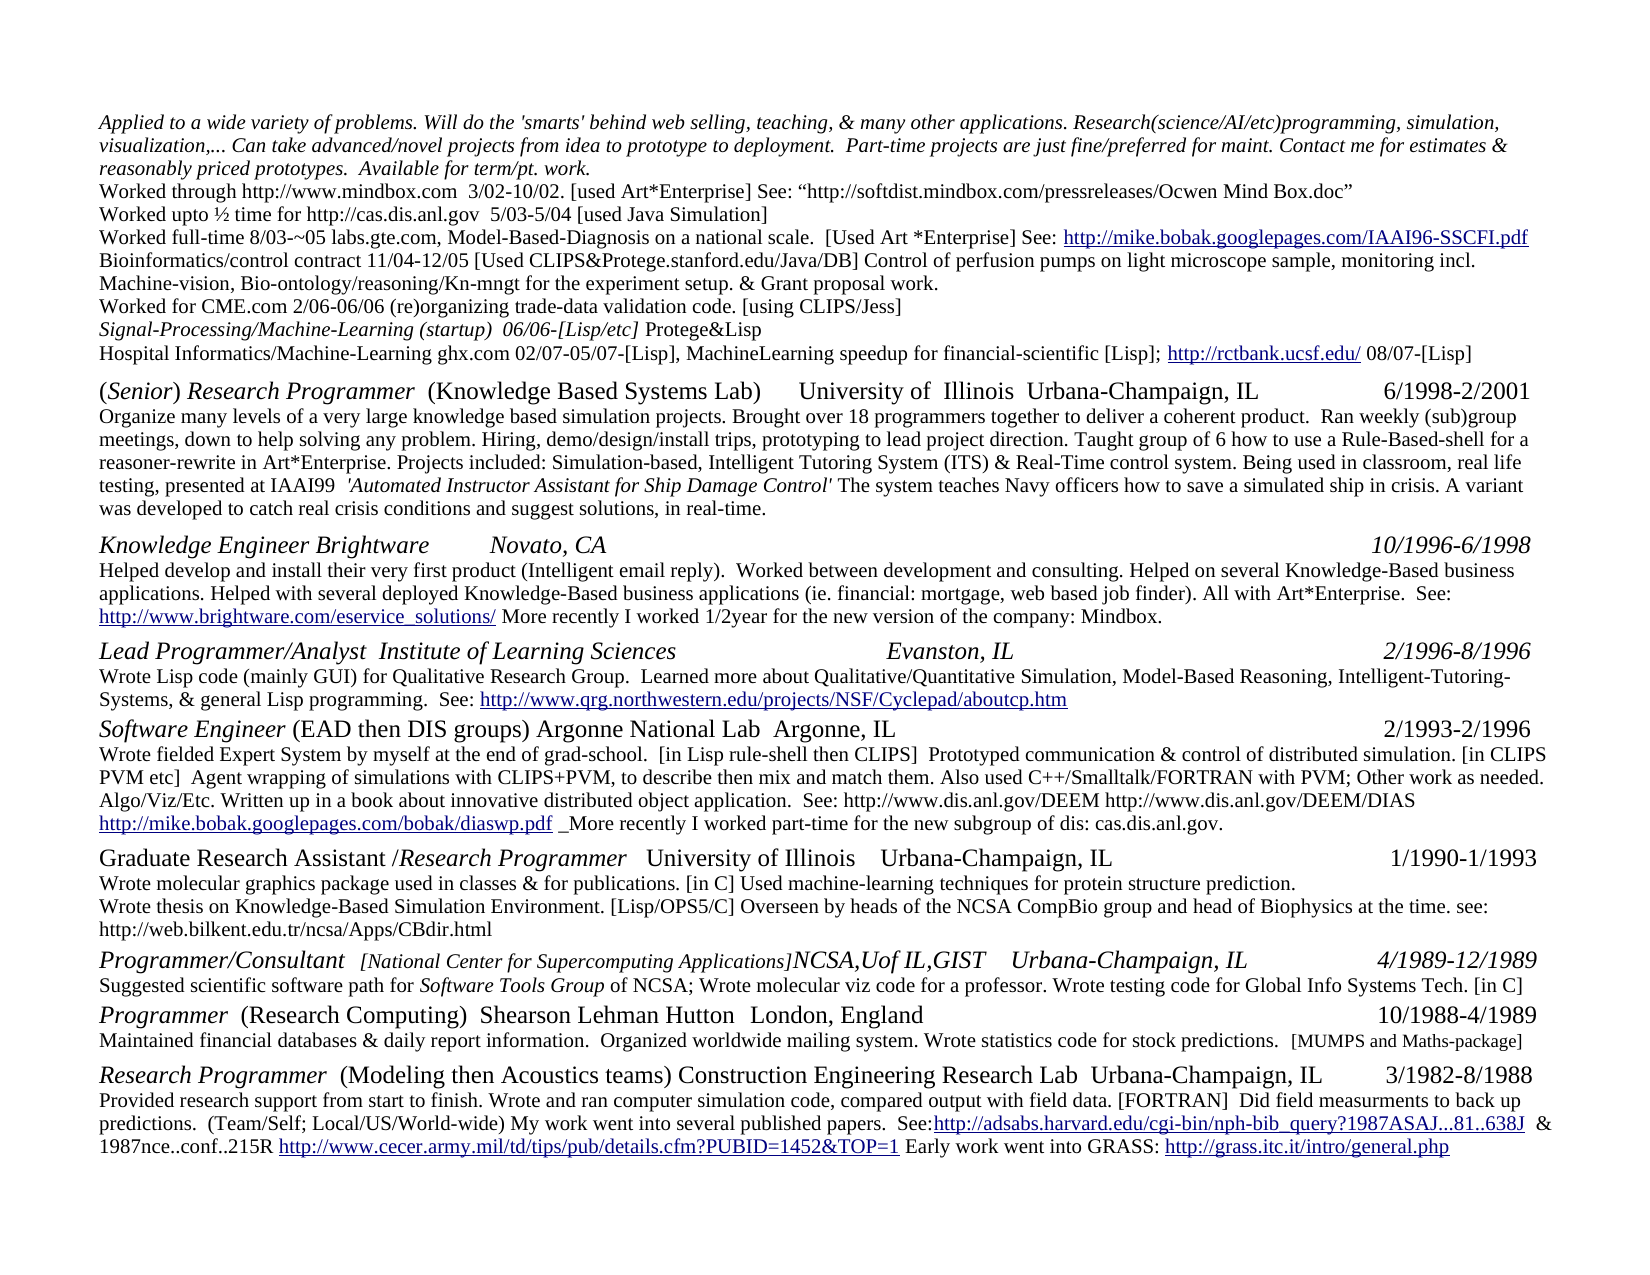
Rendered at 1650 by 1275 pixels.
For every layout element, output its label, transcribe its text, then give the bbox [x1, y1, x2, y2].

text Programmer (Research Computing) Shearson Lehman Hutton London, England 10/1988-4/1989 [99, 1001, 1554, 1029]
text Programmer/Consultant [National Center for Supercomputing Applications]NCSA,Uof IL,GIST Urbana-Champaign, IL 4/1989-12/1989 [99, 946, 1554, 973]
text Research Programmer (Modeling then Acoustics teams) Construction Engineering Research Lab Urbana-Champaign, IL 3/1982-8/1988 [99, 1061, 1554, 1089]
text Helped develop and install their very first product (Intelligent email reply). Worked between development and consulting. Helped on several Knowledge-Based business applications. Helped with several deployed Knowledge-Based business applications (ie. financial: mortgage, web based job finder). All with Art*Enterprise. See: http://www.brightware.com/eservice_solutions/ More recently I worked 1/2year for the new version of the company: Mindbox. [99, 559, 1554, 628]
text Wrote fielded Expert System by myself at the end of grad-school. [in Lisp rule-shell then CLIPS] Prototyped communication & control of distributed simulation. [in CLIPS PVM etc] Agent wrapping of simulations with CLIPS+PVM, to describe then mix and match them. Also used C++/Smalltalk/FORTRAN with PVM; Other work as needed. Algo/Viz/Etc. Written up in a book about innovative distributed object application. See: http://www.dis.anl.gov/DEEM http://www.dis.anl.gov/DEEM/DIAS http://mike.bobak.googlepages.com/bobak/diaswp.pdf _More recently I worked part-time for the new subgroup of dis: cas.dis.anl.gov. [99, 743, 1554, 835]
text Worked upto ½ time for http://cas.dis.anl.gov 5/03-5/04 [used Java Simulation] [99, 203, 1554, 226]
text Software Engineer (EAD then DIS groups) Argonne National Lab Argonne, IL 2/1993-2/1996 [99, 716, 1554, 743]
text Worked full-time 8/03-~05 labs.gte.com, Model-Based-Diagnosis on a national scale. [Used Art *Enterprise] See: http://mike.bobak.googlepages.com/IAAI96-SSCFI.pdf Bioinformatics/control contract 11/04-12/05 [Used CLIPS&Protege.stanford.edu/Java/DB] Control of perfusion pumps on light microscope sample, monitoring incl. Machine-vision, Bio-ontology/reasoning/Kn-mngt for the experiment setup. & Grant proposal work. [99, 226, 1554, 295]
text Suggested scientific software path for Software Tools Group of NCSA; Wrote molecular viz code for a professor. Wrote testing code for Global Info Systems Tech. [in C] [99, 973, 1554, 997]
text Wrote molecular graphics package used in classes & for publications. [in C] Used machine-learning techniques for protein structure prediction. [99, 872, 1554, 895]
text Worked for CME.com 2/06-06/06 (re)organizing trade-data validation code. [using CLIPS/Jess] [99, 295, 1554, 318]
text Applied to a wide variety of problems. Will do the 'smarts' behind web selling, teaching, & many other applications. Research(science/AI/etc)programming, simulation, visualization,... Can take advanced/novel projects from idea to prototype to deployment. Part-time projects are just fine/preferred for maint. Contact me for estimates & reasonably priced prototypes. Available for term/pt. work. [99, 111, 1554, 180]
text Hospital Informatics/Machine-Learning ghx.com 02/07-05/07-[Lisp], MachineLearning speedup for financial-scientific [Lisp]; http://rctbank.ucsf.edu/ 08/07-[Lisp] [99, 341, 1554, 366]
text Organize many levels of a very large knowledge based simulation projects. Brought over 18 programmers together to deliver a coherent product. Ran weekly (sub)group meetings, down to help solving any problem. Hiring, demo/design/install trips, prototyping to lead project direction. Taught group of 6 how to use a Rule-Based-shell for a reasoner-rewrite in Art*Enterprise. Projects included: Simulation-based, Intelligent Tutoring System (ITS) & Real-Time control system. Being used in classroom, real life testing, presented at IAAI99 'Automated Instructor Assistant for Ship Damage Control' The system teaches Navy officers how to save a simulated ship in crisis. A variant was developed to catch real crisis conditions and suggest solutions, in real-time. [99, 405, 1554, 520]
text Wrote Lisp code (mainly GUI) for Qualitative Research Group. Learned more about Qualitative/Quantitative Simulation, Model-Based Reasoning, Intelligent-Tutoring-Systems, & general Lisp programming. See: http://www.qrg.northwestern.edu/projects/NSF/Cyclepad/aboutcp.htm [99, 665, 1554, 711]
text Signal-Processing/Machine-Learning (startup) 06/06-[Lisp/etc] Protege&Lisp [99, 318, 1554, 341]
text Knowledge Engineer Brightware Novato, CA 10/1996-6/1998 [99, 531, 1554, 559]
text Graduate Research Assistant /Research Programmer University of Illinois Urbana-Champaign, IL 1/1990-1/1993 [99, 844, 1554, 872]
text Maintained financial databases & daily report information. Organized worldwide mailing system. Wrote statistics code for stock predictions. [MUMPS and Maths-package] [99, 1029, 1554, 1052]
text Wrote thesis on Knowledge-Based Simulation Environment. [Lisp/OPS5/C] Overseen by heads of the NCSA CompBio group and head of Biophysics at the time. see: http://web.bilkent.edu.tr/ncsa/Apps/CBdir.html [99, 895, 1554, 941]
text (Senior) Research Programmer (Knowledge Based Systems Lab) University of Illinois Urbana-Champaign, IL 6/1998-2/2001 [99, 377, 1554, 405]
text Provided research support from start to finish. Wrote and ran computer simulation code, compared output with field data. [FORTRAN] Did field measurments to back up predictions. (Team/Self; Local/US/World-wide) My work went into several published papers. See:http://adsabs.harvard.edu/cgi-bin/nph-bib_query?1987ASAJ...81..638J & 1987nce..conf..215R http://www.cecer.army.mil/td/tips/pub/details.cfm?PUBID=1452&TOP=1 Early work went into GRASS: http://grass.itc.it/intro/general.php [99, 1089, 1554, 1158]
text Worked through http://www.mindbox.com 3/02-10/02. [used Art*Enterprise] See: “http://softdist.mindbox.com/pressreleases/Ocwen Mind Box.doc” [99, 180, 1554, 203]
text Lead Programmer/Analyst Institute of Learning Sciences Evanston, IL 2/1996-8/1996 [99, 637, 1554, 665]
